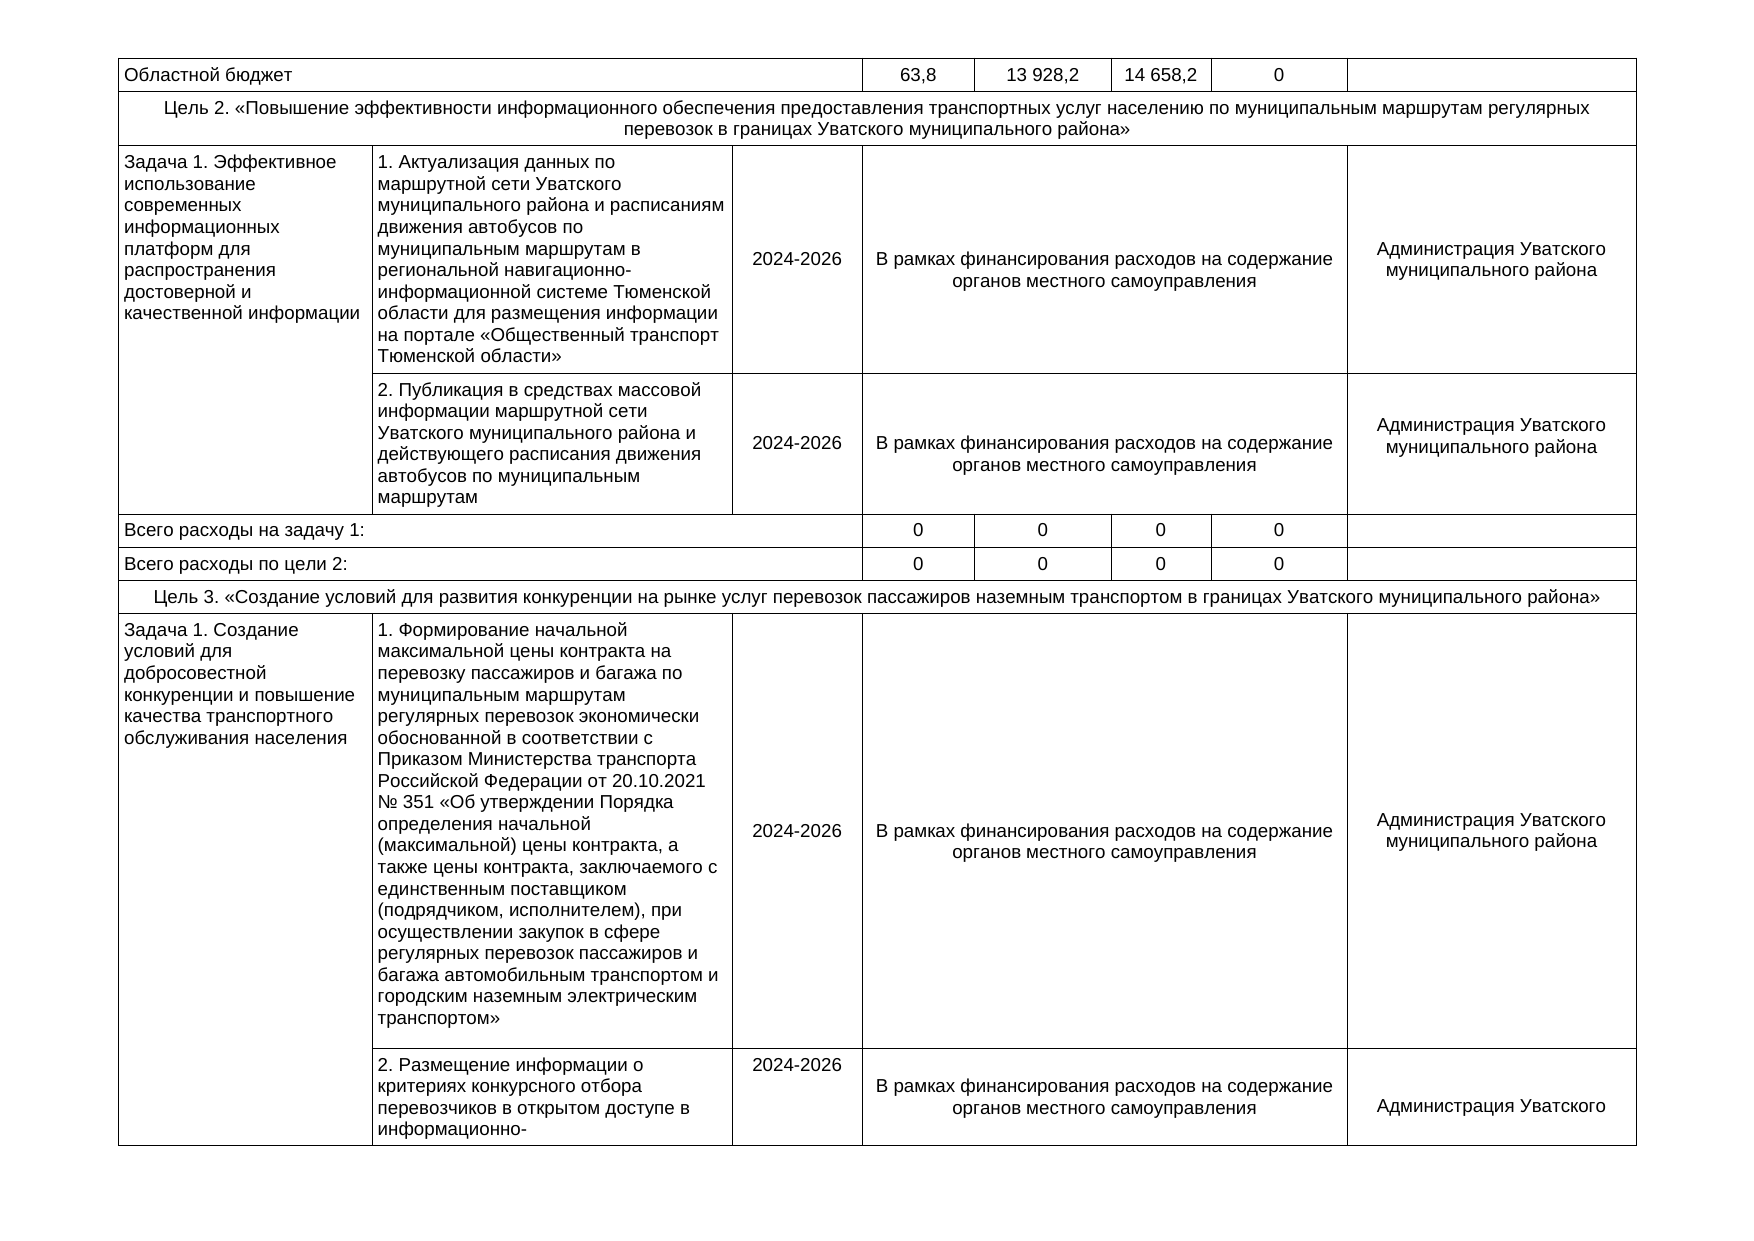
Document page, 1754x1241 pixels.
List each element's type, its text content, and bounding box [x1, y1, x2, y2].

table_cell [1348, 59, 1636, 91]
table_cell 2024-2026 [733, 1049, 862, 1145]
table_cell Администрация Уватского [1348, 1049, 1636, 1145]
table_cell Областной бюджет [119, 59, 862, 91]
table_cell 2024-2026 [733, 146, 862, 372]
table_cell Цель 3. «Создание условий для развития конкуренции на рынке услуг перевозок пассажиров наземным транспортом в границах Уватского муниципального района» [119, 581, 1636, 613]
table_cell 0 [1212, 548, 1347, 580]
table_cell Задача 1. Эффективное использование современных информационных платформ для распространения достоверной и качественной информации [119, 146, 372, 513]
table_cell 0 [975, 515, 1111, 547]
table_cell Администрация Уватского муниципального района [1348, 614, 1636, 1047]
table_cell Всего расходы по цели 2: [119, 548, 862, 580]
table_cell Всего расходы на задачу 1: [119, 515, 862, 547]
table_cell 2024-2026 [733, 614, 862, 1047]
table_cell 13 928,2 [975, 59, 1111, 91]
table_cell В рамках финансирования расходов на содержание органов местного самоуправления [863, 374, 1347, 513]
table_cell 2024-2026 [733, 374, 862, 513]
table_cell 2. Публикация в средствах массовой информации маршрутной сети Уватского муниципального района и действующего расписания движения автобусов по муниципальным маршрутам [373, 374, 732, 513]
table_cell 1. Формирование начальной максимальной цены контракта на перевозку пассажиров и багажа по муниципальным маршрутам регулярных перевозок экономически обоснованной в соответствии с Приказом Министерства транспорта Российской Федерации от 20.10.2021 № 351 «Об утверждении Порядка определения начальной (максимальной) цены контракта, а также цены контракта, заключаемого с единственным поставщиком (подрядчиком, исполнителем), при осуществлении закупок в сфере регулярных перевозок пассажиров и багажа автомобильным транспортом и городским наземным электрическим транспортом» [373, 614, 732, 1047]
table_cell Задача 1. Создание условий для добросовестной конкуренции и повышение качества транспортного обслуживания населения [119, 614, 372, 1145]
table_cell Администрация Уватского муниципального района [1348, 146, 1636, 372]
table_cell [1348, 515, 1636, 547]
table_cell 14 658,2 [1112, 59, 1211, 91]
table_cell 1. Актуализация данных по маршрутной сети Уватского муниципального района и расписаниям движения автобусов по муниципальным маршрутам в региональной навигационно-информационной системе Тюменской области для размещения информации на портале «Общественный транспорт Тюменской области» [373, 146, 732, 372]
table_cell 2. Размещение информации о критериях конкурсного отбора перевозчиков в открытом доступе в информационно- [373, 1049, 732, 1145]
table_cell В рамках финансирования расходов на содержание органов местного самоуправления [863, 614, 1347, 1047]
table_cell 0 [1212, 59, 1347, 91]
table_cell Цель 2. «Повышение эффективности информационного обеспечения предоставления транспортных услуг населению по муниципальным маршрутам регулярных перевозок в границах Уватского муниципального района» [119, 92, 1636, 145]
table_cell 0 [1112, 515, 1211, 547]
table_cell 0 [863, 548, 974, 580]
table_cell В рамках финансирования расходов на содержание органов местного самоуправления [863, 146, 1347, 372]
table_cell [1348, 548, 1636, 580]
table_cell 0 [1112, 548, 1211, 580]
table_cell 63,8 [863, 59, 974, 91]
table_cell 0 [975, 548, 1111, 580]
table_cell Администрация Уватского муниципального района [1348, 374, 1636, 513]
table_cell 0 [1212, 515, 1347, 547]
table_cell 0 [863, 515, 974, 547]
table_cell В рамках финансирования расходов на содержание органов местного самоуправления [863, 1049, 1347, 1145]
